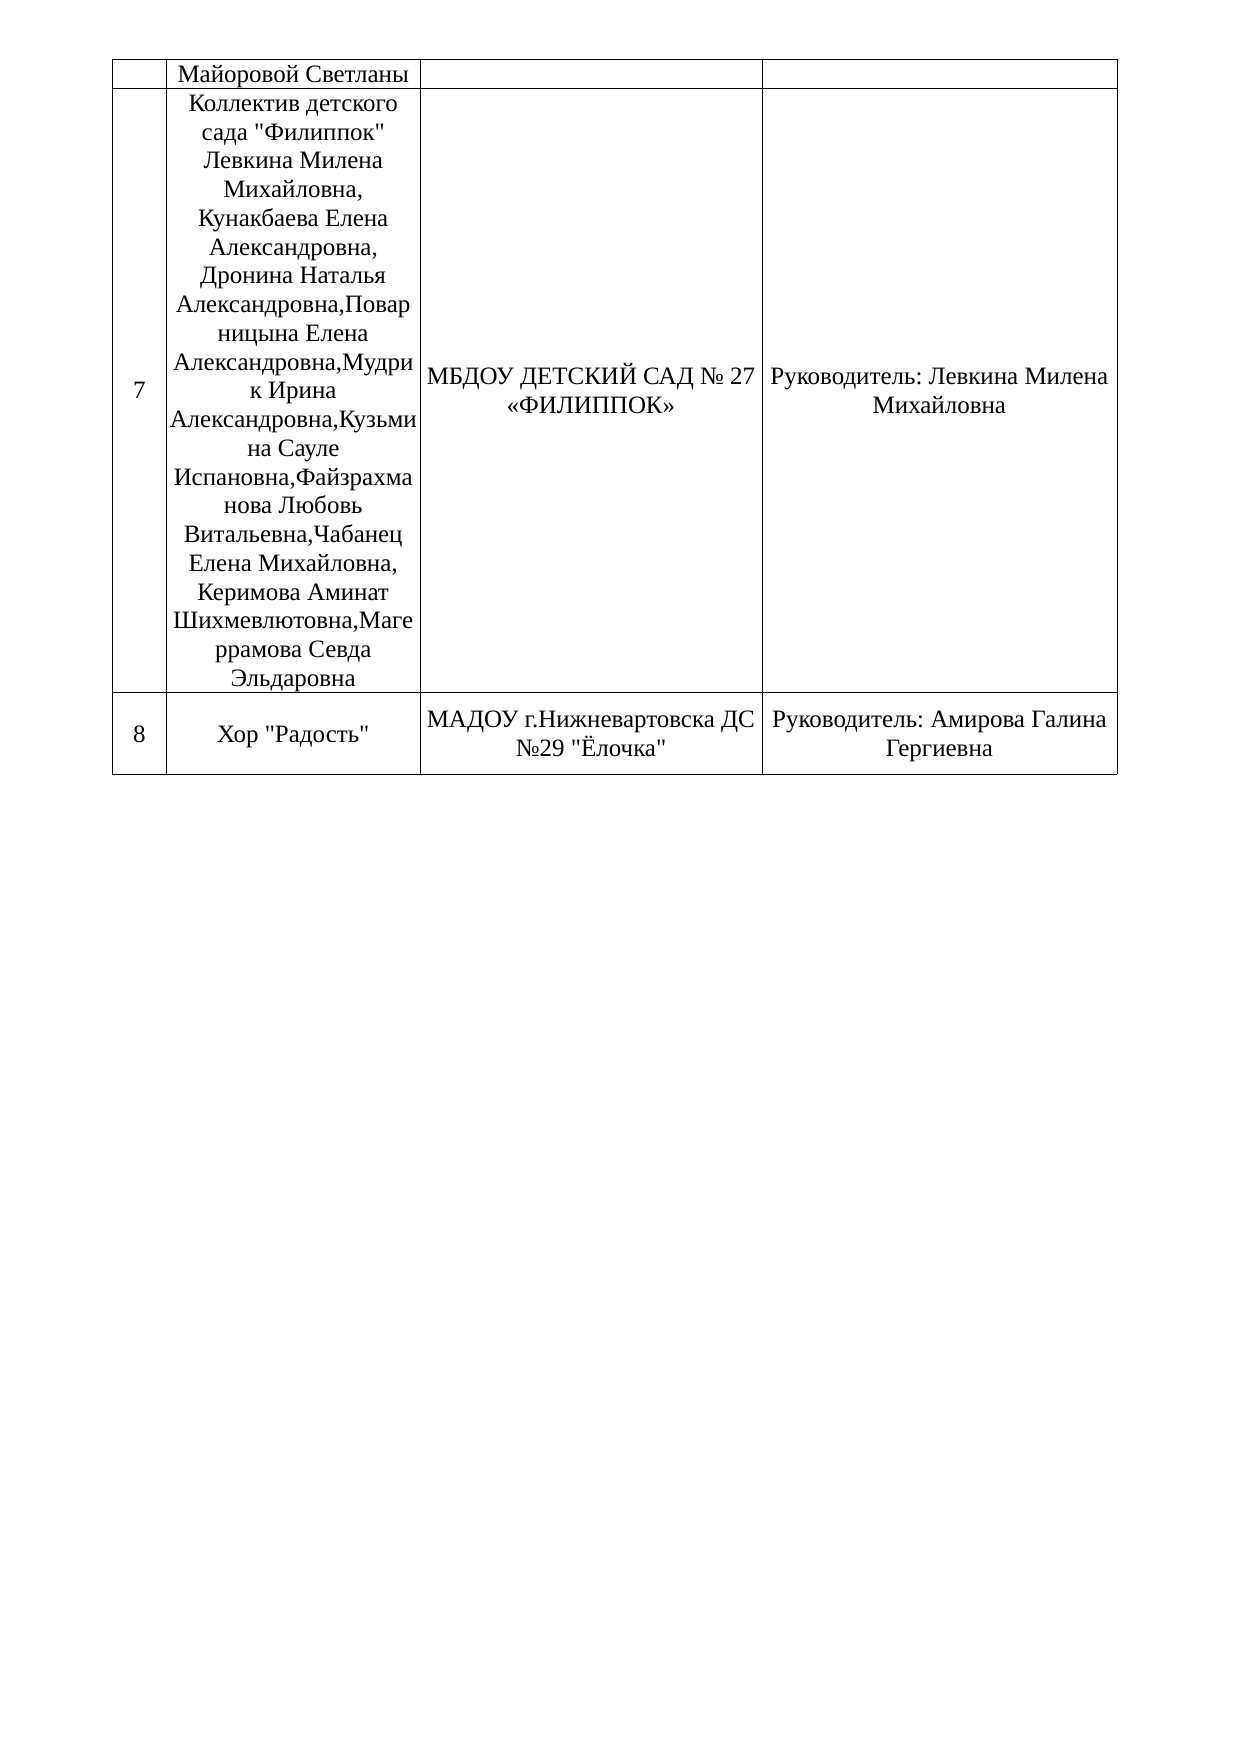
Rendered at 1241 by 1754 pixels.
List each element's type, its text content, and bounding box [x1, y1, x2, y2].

table_cell Майоровой Светланы [167, 60, 420, 88]
table_cell 7 [113, 89, 166, 692]
table_cell [113, 60, 166, 88]
table_cell [421, 60, 762, 88]
table_cell МАДОУ г.Нижневартовска ДС №29 "Ёлочка" [421, 693, 762, 774]
table_cell Коллектив детского сада "Филиппок" Левкина Милена Михайловна, Кунакбаева Елена Александровна, Дронина Наталья Александровна,Поварницына Елена Александровна,Мудрик Ирина Александровна,Кузьмина Сауле Испановна,Файзрахманова Любовь Витальевна,Чабанец Елена Михайловна, Керимова Аминат Шихмевлютовна,Магеррамова Севда Эльдаровна [167, 89, 420, 692]
table_cell Руководитель: Левкина Милена Михайловна [763, 89, 1117, 692]
table_cell 8 [113, 693, 166, 774]
table_cell МБДОУ ДЕТСКИЙ САД № 27 «ФИЛИППОК» [421, 89, 762, 692]
table_cell Хор "Радость" [167, 693, 420, 774]
table_cell [763, 60, 1117, 88]
table_cell Руководитель: Амирова Галина Гергиевна [763, 693, 1117, 774]
